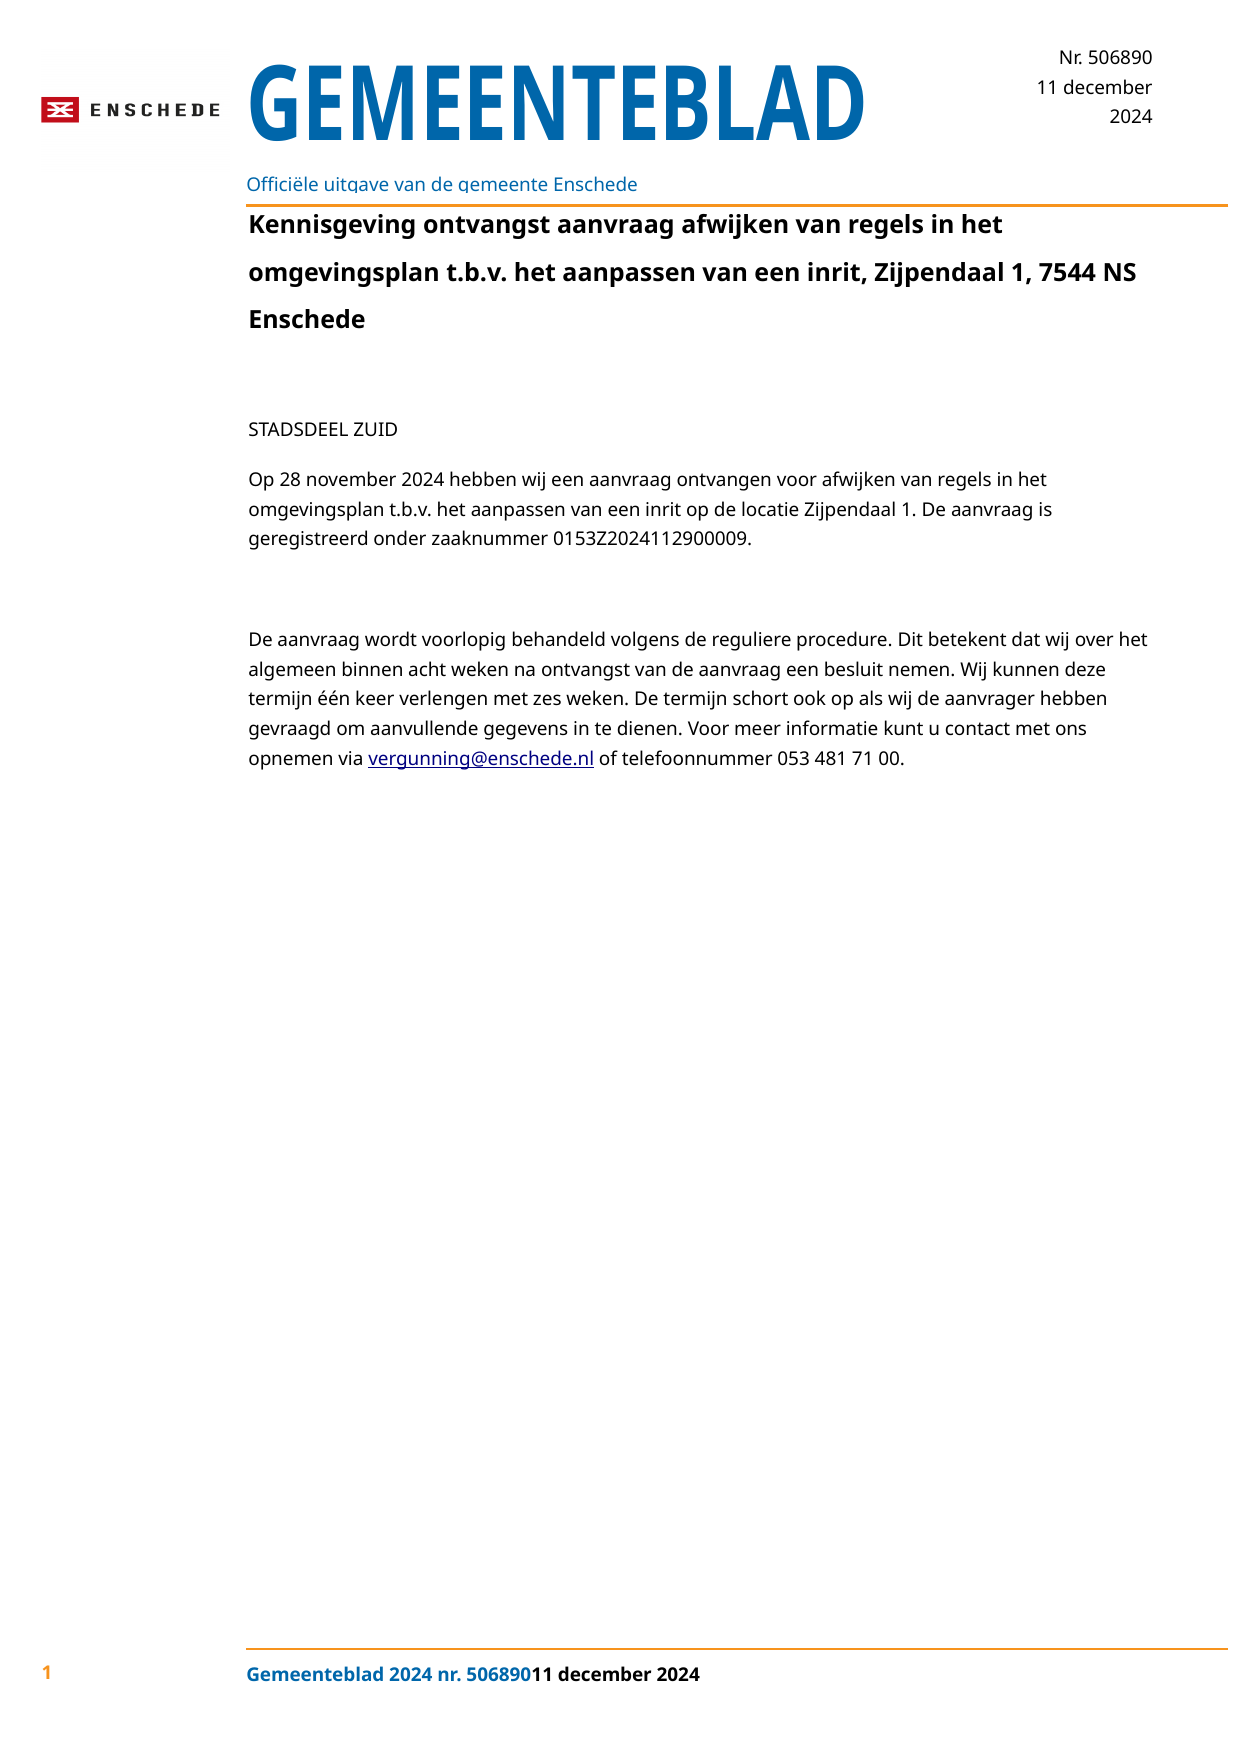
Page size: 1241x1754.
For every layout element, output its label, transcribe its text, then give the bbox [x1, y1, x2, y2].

text De aanvraag wordt voorlopig behandeld volgens de reguliere procedure. Dit betekent dat wij over het algemeen binnen acht weken na ontvangst van de aanvraag een besluit nemen. Wij kunnen deze termijn één keer verlengen met zes weken. De termijn schort ook op als wij de aanvrager hebben gevraagd om aanvullende gegevens in te dienen. Voor meer informatie kunt u contact met ons opnemen via vergunning@enschede.nl of telefoonnummer 053 481 71 00. [248, 626, 1152, 770]
text STADSDEEL ZUID [248, 416, 1152, 442]
text Kennisgeving ontvangst aanvraag afwijken van regels in het omgevingsplan t.b.v. het aanpassen van een inrit, Zijpendaal 1, 7544 NS Enschede [248, 207, 1152, 336]
text Op 28 november 2024 hebben wij een aanvraag ontvangen voor afwijken van regels in het omgevingsplan t.b.v. het aanpassen van een inrit op de locatie Zijpendaal 1. De aanvraag is geregistreerd onder zaaknummer 0153Z2024112900009. [248, 466, 1152, 551]
picture [41, 47, 231, 172]
